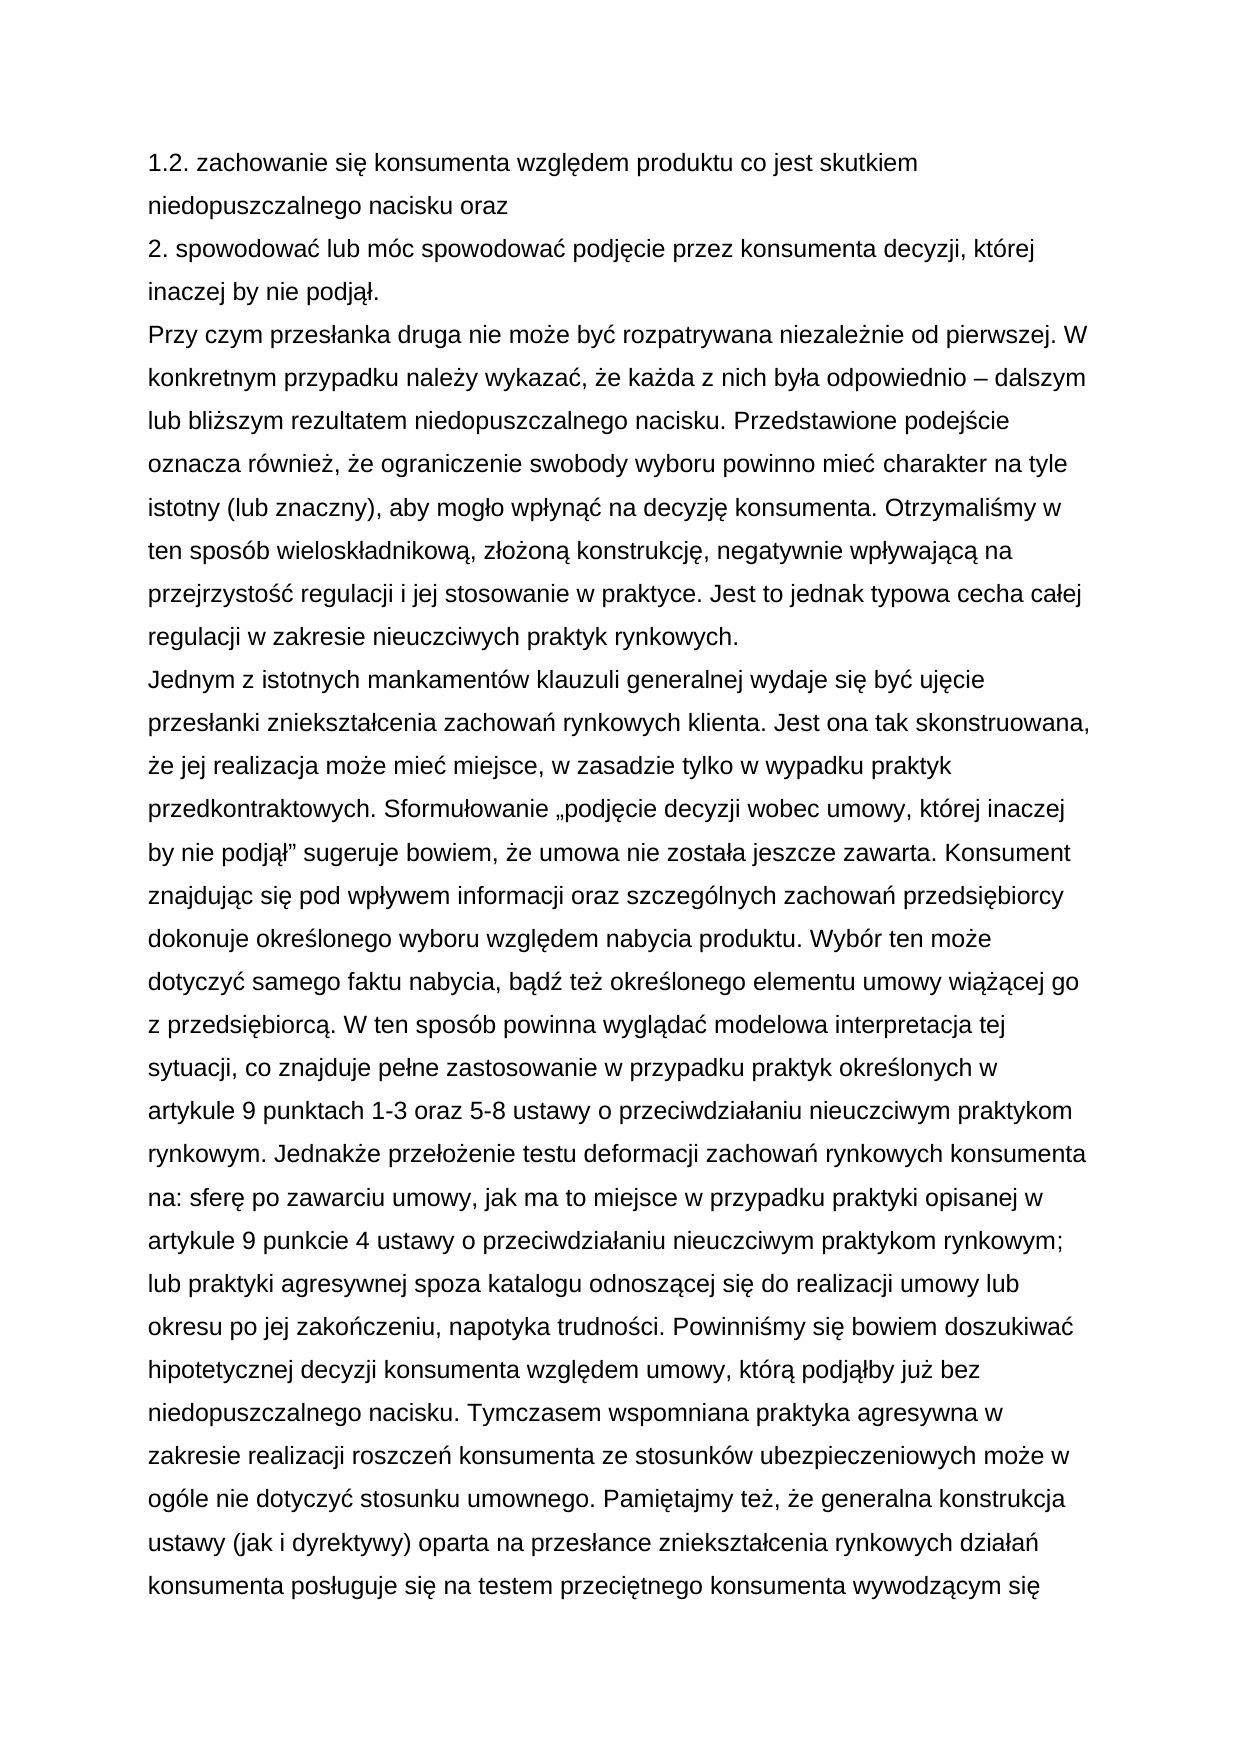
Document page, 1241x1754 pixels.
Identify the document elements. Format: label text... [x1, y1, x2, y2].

list 1.2. zachowanie się konsumenta względem produktu co jest skutkiem niedopuszczalnego nacisku oraz [148, 148, 1093, 219]
text 2. spowodować lub móc spowodować podjęcie przez konsumenta decyzji, której inaczej by nie podjął. [148, 234, 1093, 306]
text Przy czym przesłanka druga nie może być rozpatrywana niezależnie od pierwszej. W konkretnym przypadku należy wykazać, że każda z nich była odpowiednio – dalszym lub bliższym rezultatem niedopuszczalnego nacisku. Przedstawione podejście oznacza również, że ograniczenie swobody wyboru powinno mieć charakter na tyle istotny (lub znaczny), aby mogło wpłynąć na decyzję konsumenta. Otrzymaliśmy w ten sposób wieloskładnikową, złożoną konstrukcję, negatywnie wpływającą na przejrzystość regulacji i jej stosowanie w praktyce. Jest to jednak typowa cecha całej regulacji w zakresie nieuczciwych praktyk rynkowych. [148, 320, 1093, 651]
text Jednym z istotnych mankamentów klauzuli generalnej wydaje się być ujęcie przesłanki zniekształcenia zachowań rynkowych klienta. Jest ona tak skonstruowana, że jej realizacja może mieć miejsce, w zasadzie tylko w wypadku praktyk przedkontraktowych. Sformułowanie „podjęcie decyzji wobec umowy, której inaczej by nie podjął” sugeruje bowiem, że umowa nie została jeszcze zawarta. Konsument znajdując się pod wpływem informacji oraz szczególnych zachowań przedsiębiorcy dokonuje określonego wyboru względem nabycia produktu. Wybór ten może dotyczyć samego faktu nabycia, bądź też określonego elementu umowy wiążącej go z przedsiębiorcą. W ten sposób powinna wyglądać modelowa interpretacja tej sytuacji, co znajduje pełne zastosowanie w przypadku praktyk określonych w artykule 9 punktach 1-3 oraz 5-8 ustawy o przeciwdziałaniu nieuczciwym praktykom rynkowym. Jednakże przełożenie testu deformacji zachowań rynkowych konsumenta na: sferę po zawarciu umowy, jak ma to miejsce w przypadku praktyki opisanej w artykule 9 punkcie 4 ustawy o przeciwdziałaniu nieuczciwym praktykom rynkowym; lub praktyki agresywnej spoza katalogu odnoszącej się do realizacji umowy lub okresu po jej zakończeniu, napotyka trudności. Powinniśmy się bowiem doszukiwać hipotetycznej decyzji konsumenta względem umowy, którą podjąłby już bez niedopuszczalnego nacisku. Tymczasem wspomniana praktyka agresywna w zakresie realizacji roszczeń konsumenta ze stosunków ubezpieczeniowych może w ogóle nie dotyczyć stosunku umownego. Pamiętajmy też, że generalna konstrukcja ustawy (jak i dyrektywy) oparta na przesłance zniekształcenia rynkowych działań konsumenta posługuje się na testem przeciętnego konsumenta wywodzącym się [148, 665, 1093, 1599]
